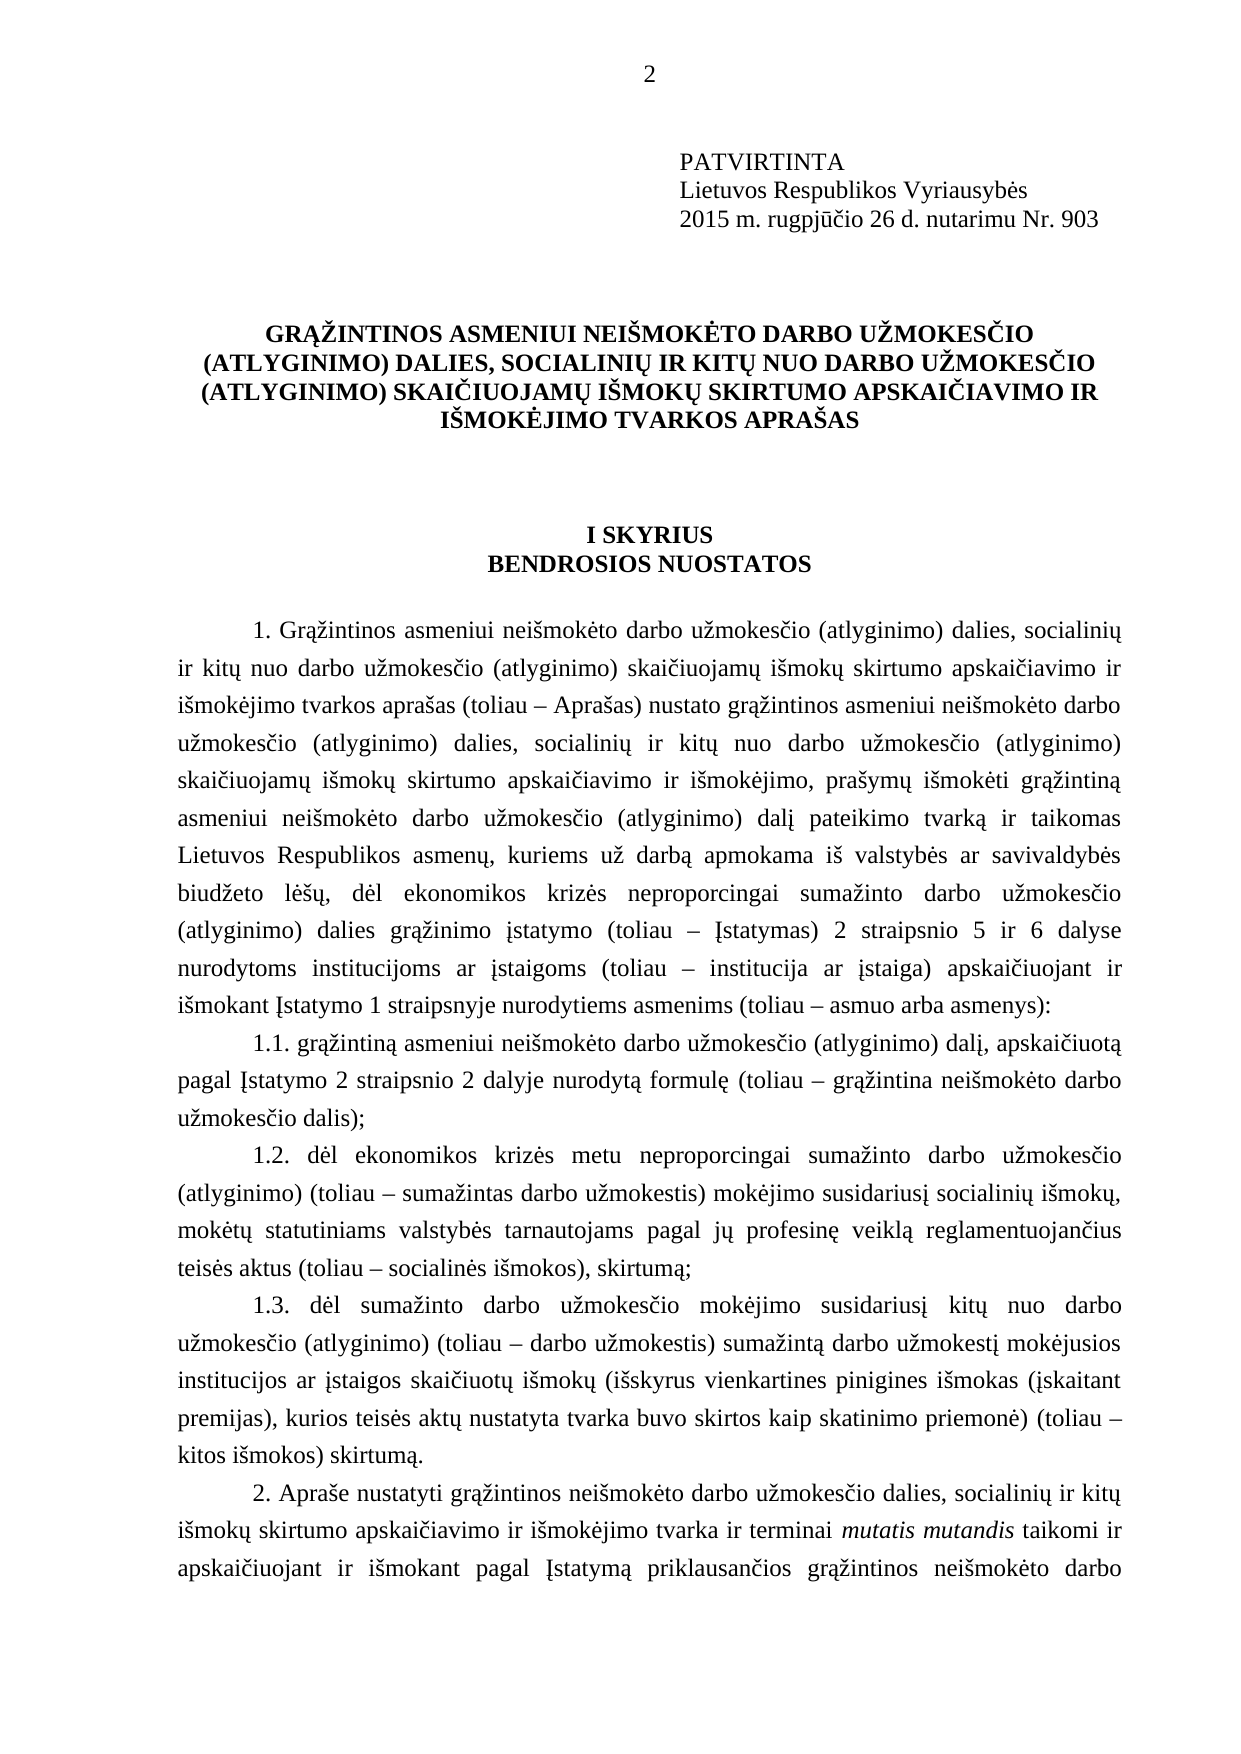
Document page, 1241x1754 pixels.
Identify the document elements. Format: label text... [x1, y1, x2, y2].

text 1.2. dėl ekonomikos krizės metu neproporcingai sumažinto darbo užmokesčio (atlyginimo) (toliau – sumažintas darbo užmokestis) mokėjimo susidariusį socialinių išmokų, mokėtų statutiniams valstybės tarnautojams pagal jų profesinę veiklą reglamentuojančius teisės aktus (toliau – socialinės išmokos), skirtumą; [177, 1132, 1122, 1282]
text 1.3. dėl sumažinto darbo užmokesčio mokėjimo susidariusį kitų nuo darbo užmokesčio (atlyginimo) (toliau – darbo užmokestis) sumažintą darbo užmokestį mokėjusios institucijos ar įstaigos skaičiuotų išmokų (išskyrus vienkartines pinigines išmokas (įskaitant premijas), kurios teisės aktų nustatyta tvarka buvo skirtos kaip skatinimo priemonė) (toliau – kitos išmokos) skirtumą. [177, 1282, 1122, 1469]
text 1. Grąžintinos asmeniui neišmokėto darbo užmokesčio (atlyginimo) dalies, socialinių ir kitų nuo darbo užmokesčio (atlyginimo) skaičiuojamų išmokų skirtumo apskaičiavimo ir išmokėjimo tvarkos aprašas (toliau – Aprašas) nustato grąžintinos asmeniui neišmokėto darbo užmokesčio (atlyginimo) dalies, socialinių ir kitų nuo darbo užmokesčio (atlyginimo) skaičiuojamų išmokų skirtumo apskaičiavimo ir išmokėjimo, prašymų išmokėti grąžintiną asmeniui neišmokėto darbo užmokesčio (atlyginimo) dalį pateikimo tvarką ir taikomas Lietuvos Respublikos asmenų, kuriems už darbą apmokama iš valstybės ar savivaldybės biudžeto lėšų, dėl ekonomikos krizės neproporcingai sumažinto darbo užmokesčio (atlyginimo) dalies grąžinimo įstatymo (toliau – Įstatymas) 2 straipsnio 5 ir 6 dalyse nurodytoms institucijoms ar įstaigoms (toliau – institucija ar įstaiga) apskaičiuojant ir išmokant Įstatymo 1 straipsnyje nurodytiems asmenims (toliau – asmuo arba asmenys): [177, 607, 1122, 1019]
text 1.1. grąžintiną asmeniui neišmokėto darbo užmokesčio (atlyginimo) dalį, apskaičiuotą pagal Įstatymo 2 straipsnio 2 dalyje nurodytą formulę (toliau – grąžintina neišmokėto darbo užmokesčio dalis); [177, 1019, 1122, 1132]
text 2. Apraše nustatyti grąžintinos neišmokėto darbo užmokesčio dalies, socialinių ir kitų išmokų skirtumo apskaičiavimo ir išmokėjimo tvarka ir terminai mutatis mutandis taikomi ir apskaičiuojant ir išmokant pagal Įstatymą priklausančios grąžintinos neišmokėto darbo [177, 1469, 1122, 1582]
text PATVIRTINTA Lietuvos Respublikos Vyriausybės 2015 m. rugpjūčio 26 d. nutarimu Nr. 903 [679, 147, 1122, 233]
text GRĄŽINTINOS ASMENIUI NEIŠMOKĖTO DARBO UŽMOKESČIO (ATLYGINIMO) DALIES, SOCIALINIŲ IR KITŲ NUO DARBO UŽMOKESČIO (ATLYGINIMO) SKAIČIUOJAMŲ IŠMOKŲ SKIRTUMO APSKAIČIAVIMO IR IŠMOKĖJIMO TVARKOS APRAŠAS [177, 319, 1122, 434]
text BENDROSIOS NUOSTATOS [177, 549, 1122, 578]
text I SKYRIUS [177, 521, 1122, 549]
